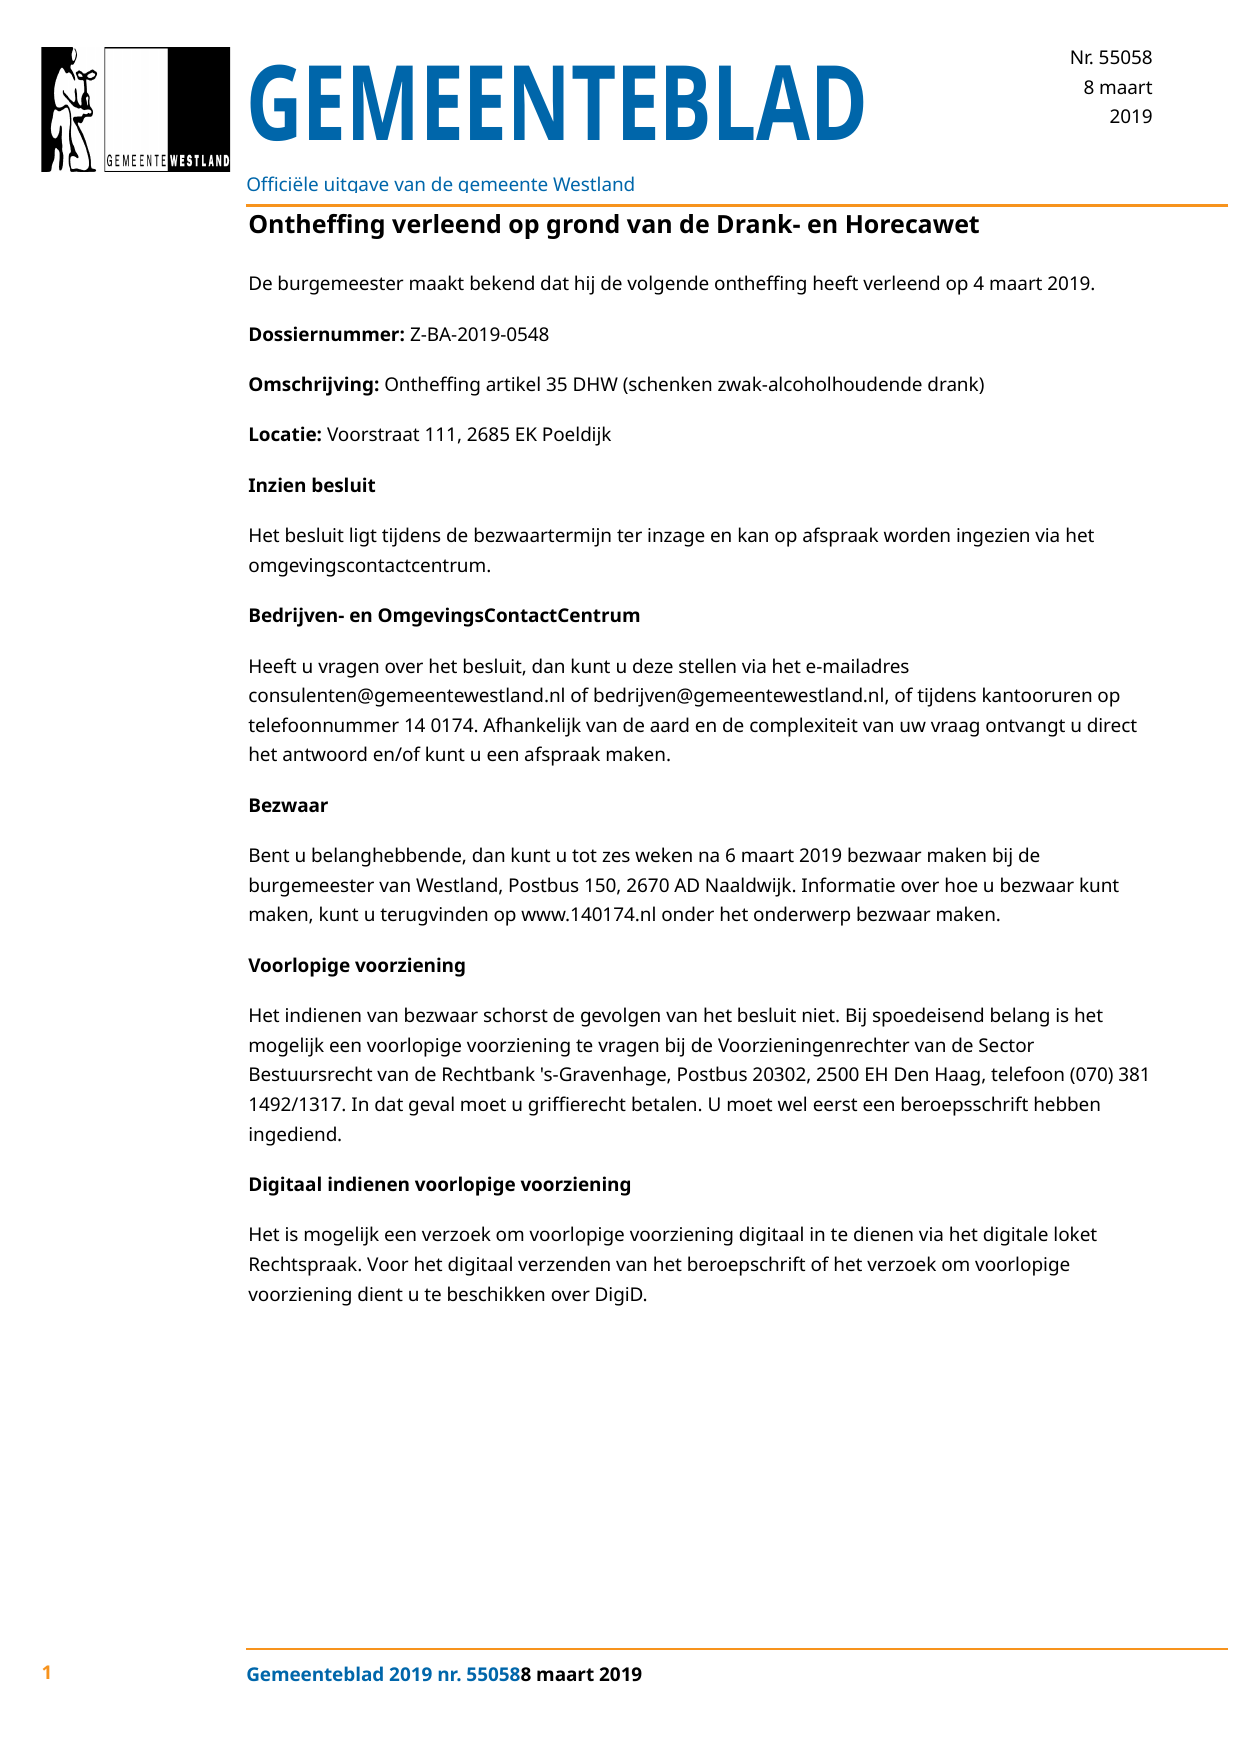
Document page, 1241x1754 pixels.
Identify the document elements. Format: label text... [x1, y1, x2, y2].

text Het indienen van bezwaar schorst de gevolgen van het besluit niet. Bij spoedeisend belang is het mogelijk een voorlopige voorziening te vragen bij de Voorzieningenrechter van de Sector Bestuursrecht van de Rechtbank 's-Gravenhage, Postbus 20302, 2500 EH Den Haag, telefoon (070) 381 1492/1317. In dat geval moet u griffierecht betalen. U moet wel eerst een beroepsschrift hebben ingediend. [248, 1002, 1152, 1146]
text Bezwaar [248, 792, 1152, 818]
text Omschrijving: Ontheffing artikel 35 DHW (schenken zwak-alcoholhoudende drank) [248, 371, 1152, 397]
text Heeft u vragen over het besluit, dan kunt u deze stellen via het e-mailadres consulenten@gemeentewestland.nl of bedrijven@gemeentewestland.nl, of tijdens kantooruren op telefoonnummer 14 0174. Afhankelijk van de aard en de complexiteit van uw vraag ontvangt u direct het antwoord en/of kunt u een afspraak maken. [248, 653, 1152, 767]
text Dossiernummer: Z-BA-2019-0548 [248, 321, 1152, 346]
text Voorlopige voorziening [248, 952, 1152, 978]
text Ontheffing verleend op grond van de Drank- en Horecawet [248, 207, 1152, 241]
text Het besluit ligt tijdens de bezwaartermijn ter inzage en kan op afspraak worden ingezien via het omgevingscontactcentrum. [248, 522, 1152, 578]
text Digitaal indienen voorlopige voorziening [248, 1171, 1152, 1197]
picture [41, 47, 231, 172]
text Inzien besluit [248, 472, 1152, 498]
text Bent u belanghebbende, dan kunt u tot zes weken na 6 maart 2019 bezwaar maken bij de burgemeester van Westland, Postbus 150, 2670 AD Naaldwijk. Informatie over hoe u bezwaar kunt maken, kunt u terugvinden op www.140174.nl onder het onderwerp bezwaar maken. [248, 842, 1152, 927]
text Locatie: Voorstraat 111, 2685 EK Poeldijk [248, 422, 1152, 447]
text Het is mogelijk een verzoek om voorlopige voorziening digitaal in te dienen via het digitale loket Rechtspraak. Voor het digitaal verzenden van het beroepschrift of het verzoek om voorlopige voorziening dient u te beschikken over DigiD. [248, 1222, 1152, 1306]
text De burgemeester maakt bekend dat hij de volgende ontheffing heeft verleend op 4 maart 2019. [248, 270, 1152, 296]
text Bedrijven- en OmgevingsContactCentrum [248, 602, 1152, 628]
